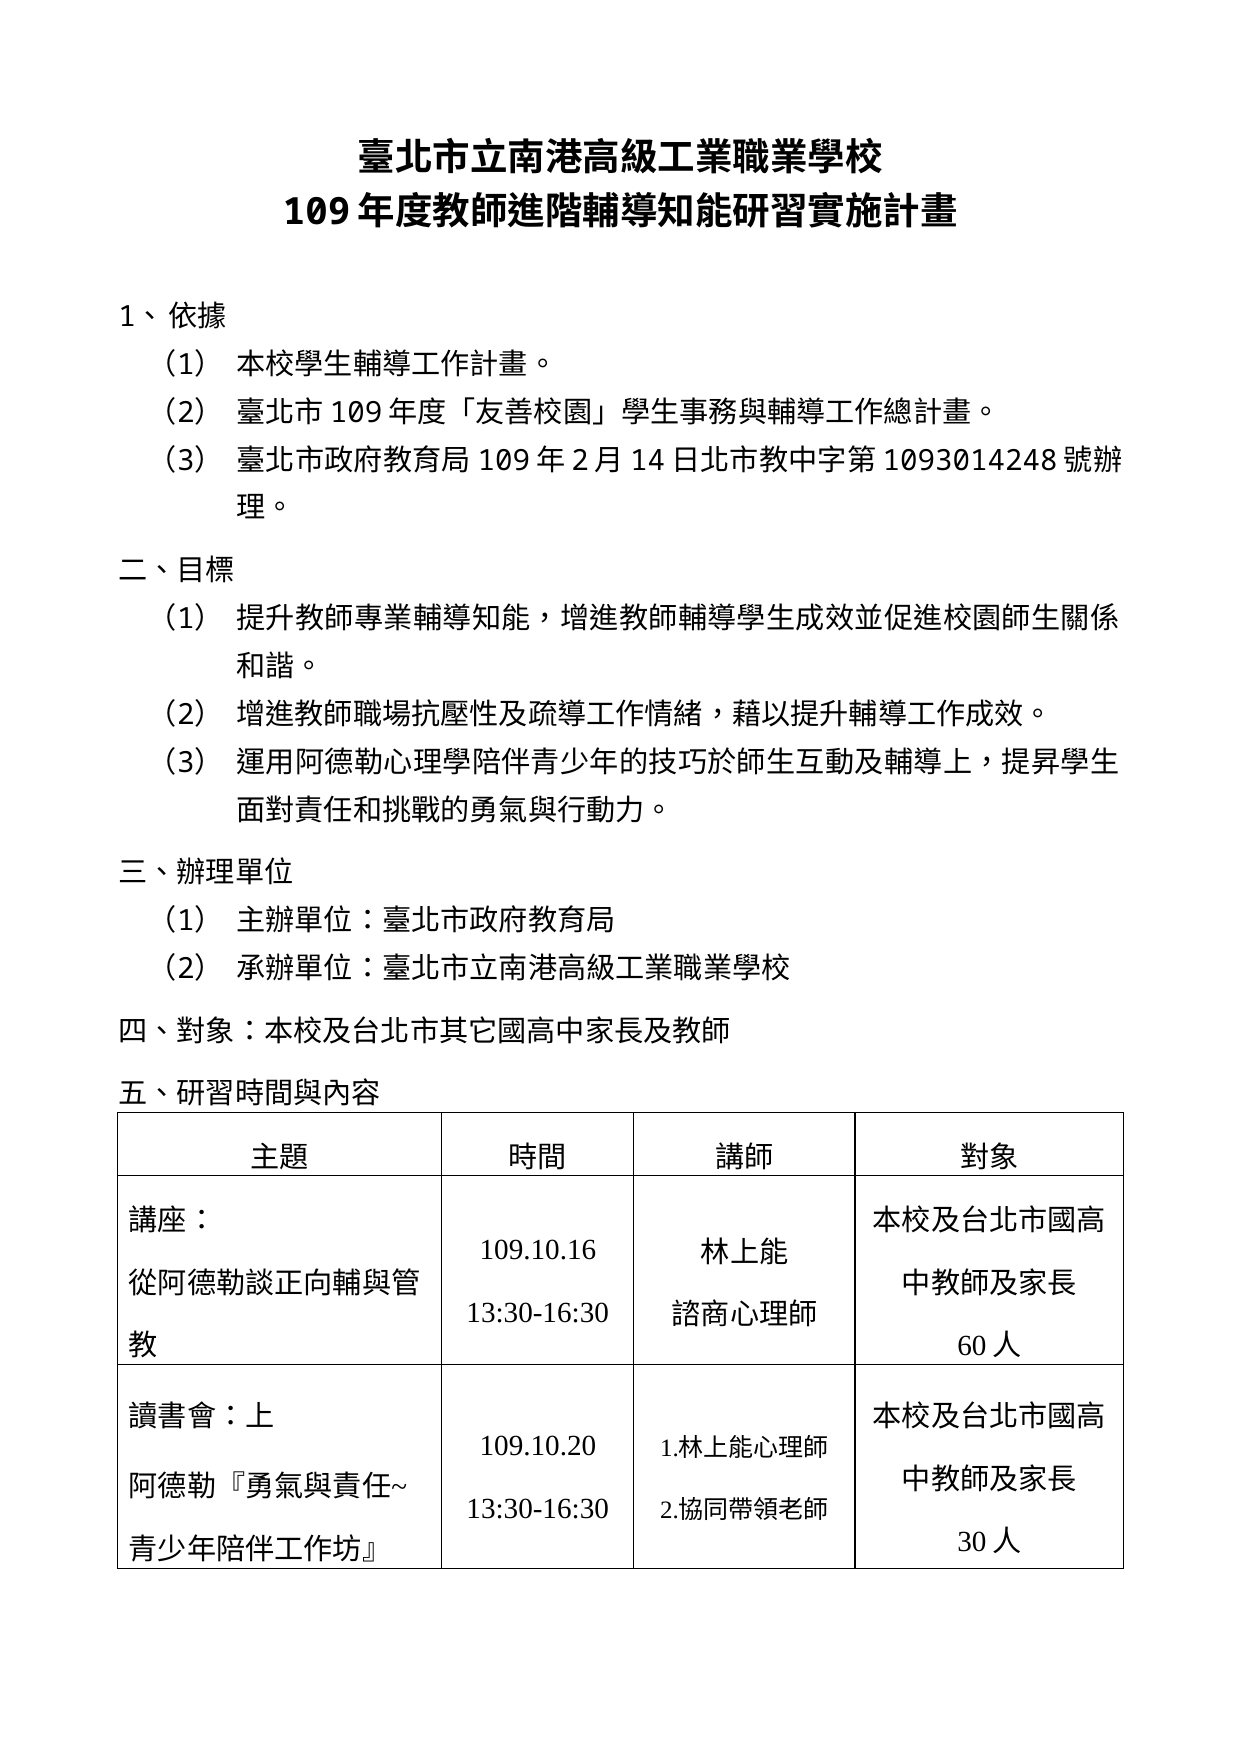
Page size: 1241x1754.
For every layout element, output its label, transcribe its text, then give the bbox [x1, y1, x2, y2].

table_cell 林上能 諮商心理師 [634, 1176, 854, 1364]
text 五、研習時間與內容 [118, 1049, 1122, 1112]
list 臺北市政府教育局109年2月14日北市教中字第1093014248號辦理。 [148, 431, 1122, 526]
text 臺北市立南港高級工業職業學校 [118, 127, 1122, 181]
table_header 時間 [442, 1113, 633, 1175]
list 依據 [118, 287, 1122, 335]
table_header 主題 [118, 1113, 441, 1175]
table_cell 109.10.16 13:30-16:30 [442, 1176, 633, 1364]
list 臺北市109年度「友善校園」學生事務與輔導工作總計畫。 [148, 383, 1122, 431]
list 承辦單位：臺北市立南港高級工業職業學校 [148, 939, 1122, 987]
table_cell 本校及台北市國高中教師及家長 30人 [856, 1365, 1123, 1567]
list 運用阿德勒心理學陪伴青少年的技巧於師生互動及輔導上，提昇學生面對責任和挑戰的勇氣與行動力。 [148, 733, 1122, 828]
text 109年度教師進階輔導知能研習實施計畫 [118, 181, 1122, 236]
table_cell 109.10.20 13:30-16:30 [442, 1365, 633, 1567]
table_header 對象 [856, 1113, 1123, 1175]
table_cell 講座： 從阿德勒談正向輔與管教 [118, 1176, 441, 1364]
list 本校學生輔導工作計畫。 [148, 335, 1122, 383]
list 提升教師專業輔導知能，增進教師輔導學生成效並促進校園師生關係和諧。 [148, 589, 1122, 685]
list 主辦單位：臺北市政府教育局 [148, 891, 1122, 939]
text 四、對象：本校及台北市其它國高中家長及教師 [118, 987, 1122, 1049]
table_cell 本校及台北市國高中教師及家長 60人 [856, 1176, 1123, 1364]
table_cell 1.林上能心理師 2.協同帶領老師 [634, 1365, 854, 1567]
table_header 講師 [634, 1113, 854, 1175]
text 三、辦理單位 [118, 828, 1122, 891]
table_cell 讀書會：上 阿德勒『勇氣與責任~青少年陪伴工作坊』 [118, 1365, 441, 1567]
text 二、目標 [118, 526, 1122, 589]
list 增進教師職場抗壓性及疏導工作情緒，藉以提升輔導工作成效。 [148, 685, 1122, 733]
